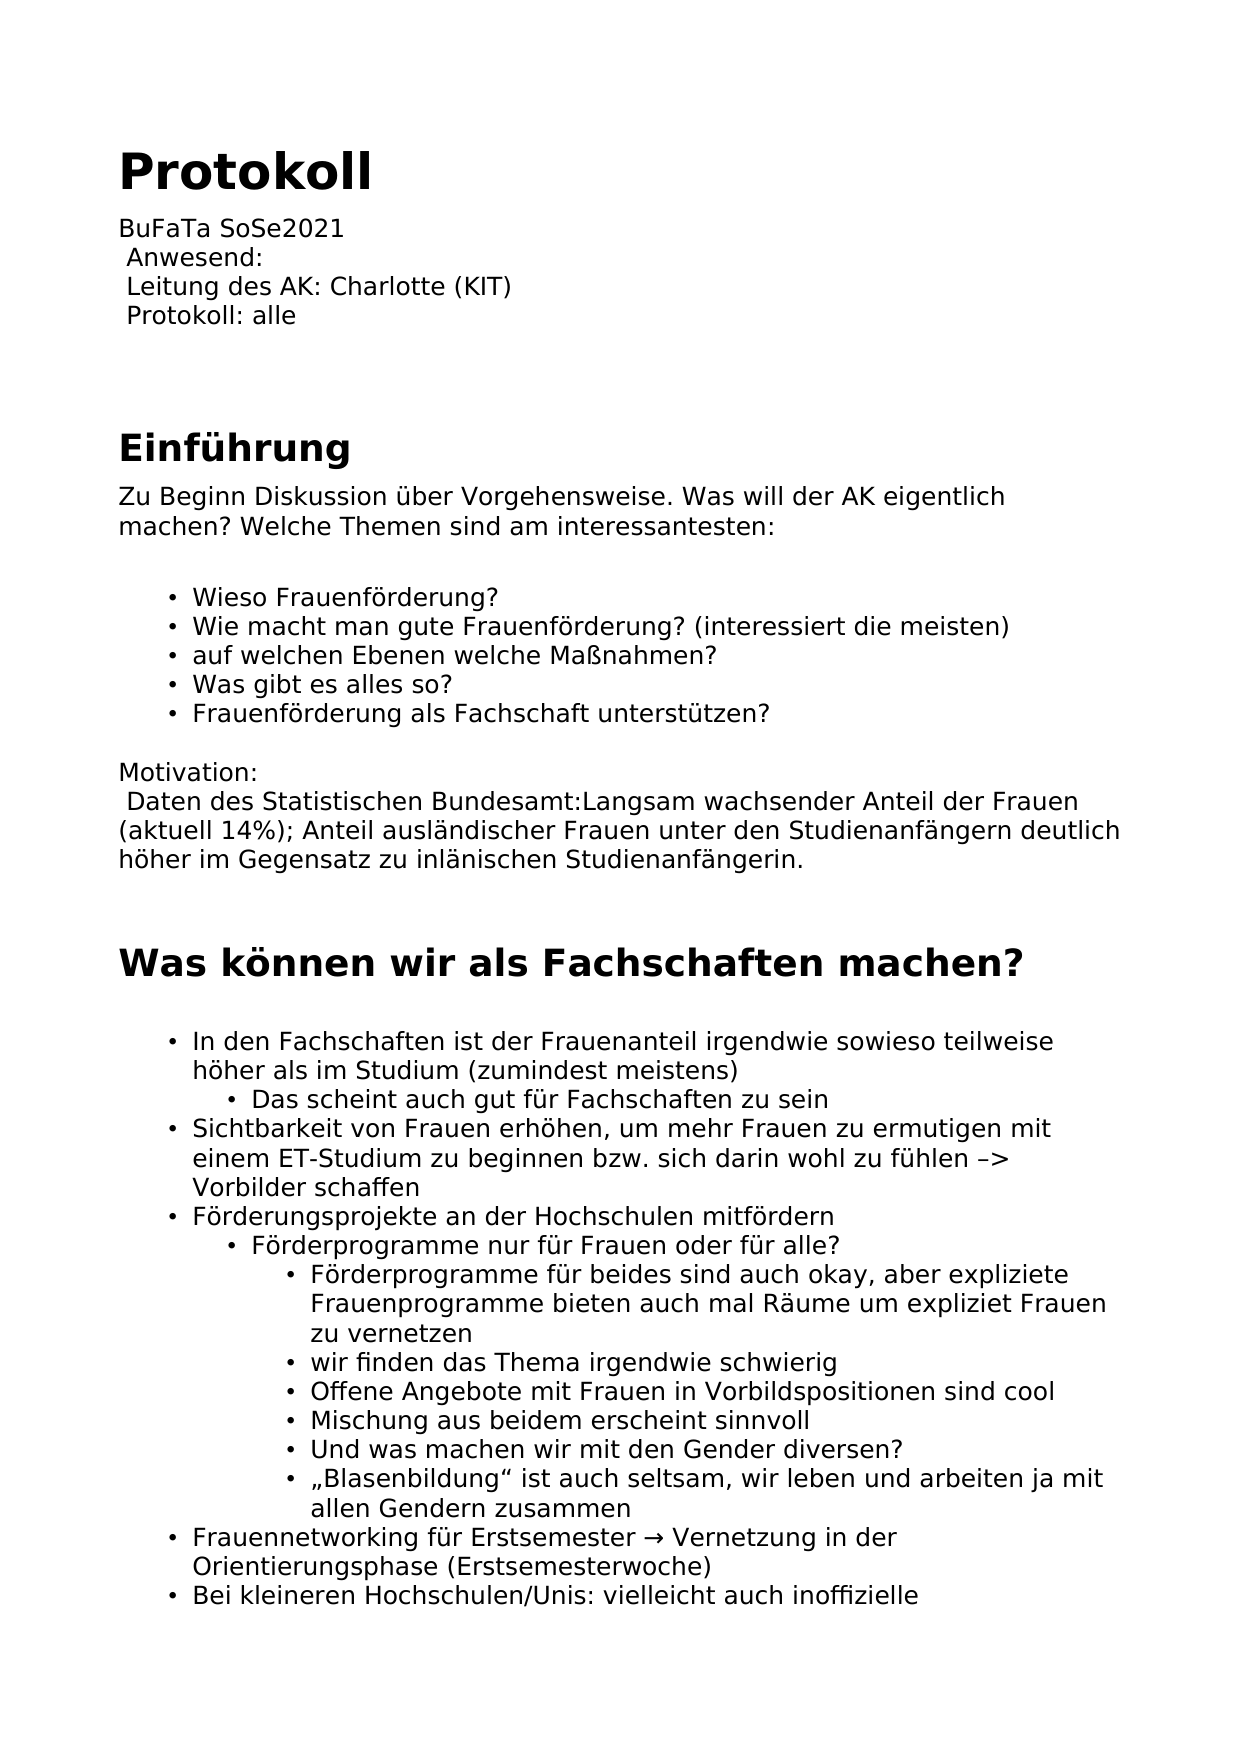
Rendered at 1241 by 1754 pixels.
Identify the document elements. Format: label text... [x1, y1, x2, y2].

list Förderprogramme für beides sind auch okay, aber expliziete Frauenprogramme bieten auch mal Räume um expliziet Frauen zu vernetzen [295, 1260, 1122, 1348]
list Frauenförderung als Fachschaft unterstützen? [177, 699, 1122, 729]
list Offene Angebote mit Frauen in Vorbildspositionen sind cool [295, 1377, 1122, 1406]
list Wieso Frauenförderung? [177, 583, 1122, 612]
list Frauennetworking für Erstsemester → Vernetzung in der Orientierungsphase (Erstsemesterwoche) [177, 1523, 1122, 1581]
text Zu Beginn Diskussion über Vorgehensweise. Was will der AK eigentlich machen? Welche Themen sind am interessantesten: [118, 482, 1122, 541]
list Förderungsprojekte an der Hochschulen mitfördern [177, 1202, 1122, 1231]
text Motivation: Daten des Statistischen Bundesamt:Langsam wachsender Anteil der Frauen (aktuell 14%); Anteil ausländischer Frauen unter den Studienanfängern deutlich höher im Gegensatz zu inlänischen Studienanfängerin. [118, 758, 1122, 904]
list auf welchen Ebenen welche Maßnahmen? [177, 641, 1122, 670]
subtitle Was können wir als Fachschaften machen? [118, 941, 1122, 985]
text BuFaTa SoSe2021 Anwesend: Leitung des AK: Charlotte (KIT) Protokoll: alle [118, 214, 1122, 389]
subtitle Protokoll [118, 143, 1122, 201]
list Sichtbarkeit von Frauen erhöhen, um mehr Frauen zu ermutigen mit einem ET-Studium zu beginnen bzw. sich darin wohl zu fühlen –> Vorbilder schaffen [177, 1114, 1122, 1202]
list Mischung aus beidem erscheint sinnvoll [295, 1406, 1122, 1435]
list Förderprogramme nur für Frauen oder für alle? [236, 1231, 1122, 1260]
subtitle Einführung [118, 426, 1122, 470]
list Was gibt es alles so? [177, 670, 1122, 699]
list In den Fachschaften ist der Frauenanteil irgendwie sowieso teilweise höher als im Studium (zumindest meistens) [177, 1027, 1122, 1085]
list Und was machen wir mit den Gender diversen? [295, 1435, 1122, 1464]
list Wie macht man gute Frauenförderung? (interessiert die meisten) [177, 612, 1122, 641]
list Das scheint auch gut für Fachschaften zu sein [236, 1085, 1122, 1114]
list wir finden das Thema irgendwie schwierig [295, 1348, 1122, 1377]
list Bei kleineren Hochschulen/Unis: vielleicht auch inoffizielle [177, 1581, 1122, 1610]
list „Blasenbildung“ ist auch seltsam, wir leben und arbeiten ja mit allen Gendern zusammen [295, 1464, 1122, 1523]
